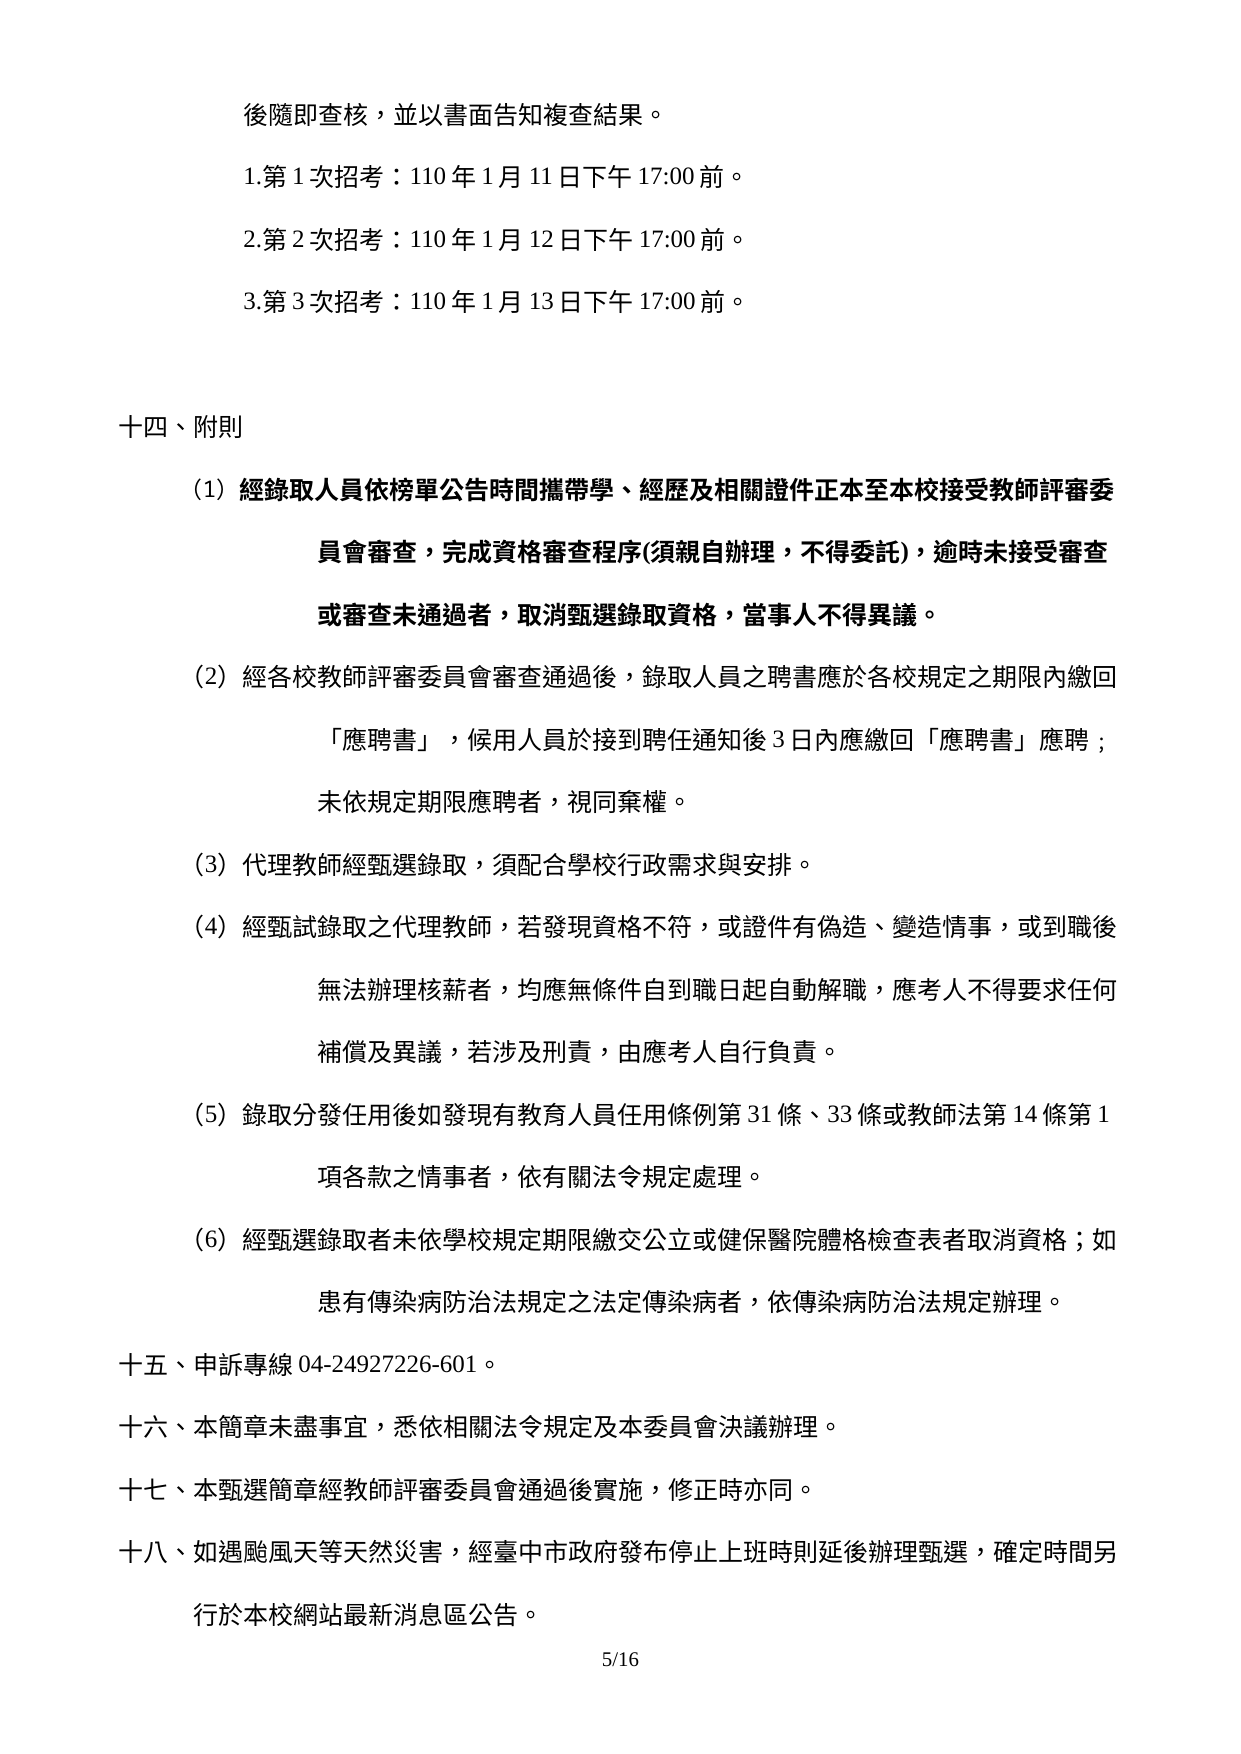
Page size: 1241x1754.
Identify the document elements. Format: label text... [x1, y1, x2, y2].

list 代理教師經甄選錄取，須配合學校行政需求與安排。 [179, 822, 1122, 884]
text 十六、本簡章未盡事宜，悉依相關法令規定及本委員會決議辦理。 [118, 1384, 1122, 1447]
list 錄取分發任用後如發現有教育人員任用條例第31條、33條或教師法第14條第1項各款之情事者，依有關法令規定處理。 [179, 1072, 1122, 1197]
text 後隨即查核，並以書面告知複查結果。 [243, 72, 1122, 134]
text 十五、申訴專線04-24927226-601。 [118, 1322, 1122, 1384]
list 經甄選錄取者未依學校規定期限繳交公立或健保醫院體格檢查表者取消資格；如患有傳染病防治法規定之法定傳染病者，依傳染病防治法規定辦理。 [179, 1197, 1122, 1322]
text 2.第2次招考：110年1月12日下午17:00前。 [118, 197, 1122, 259]
text 十四、附則 [118, 384, 1122, 447]
list 經各校教師評審委員會審查通過後，錄取人員之聘書應於各校規定之期限內繳回「應聘書」，候用人員於接到聘任通知後3日內應繳回「應聘書」應聘﹔未依規定期限應聘者，視同棄權。 [179, 634, 1122, 822]
list 經甄試錄取之代理教師，若發現資格不符，或證件有偽造、變造情事，或到職後無法辦理核薪者，均應無條件自到職日起自動解職，應考人不得要求任何補償及異議，若涉及刑責，由應考人自行負責。 [179, 884, 1122, 1072]
list 經錄取人員依榜單公告時間攜帶學、經歷及相關證件正本至本校接受教師評審委員會審查，完成資格審查程序(須親自辦理，不得委託)，逾時未接受審查或審查未通過者，取消甄選錄取資格，當事人不得異議。 [179, 447, 1122, 634]
text 3.第3次招考：110年1月13日下午17:00前。 [118, 259, 1122, 322]
text 十八、如遇颱風天等天然災害，經臺中市政府發布停止上班時則延後辦理甄選，確定時間另行於本校網站最新消息區公告。 [118, 1509, 1122, 1634]
text 十七、本甄選簡章經教師評審委員會通過後實施，修正時亦同。 [118, 1447, 1122, 1509]
text 1.第1次招考：110年1月11日下午17:00前。 [118, 134, 1122, 197]
